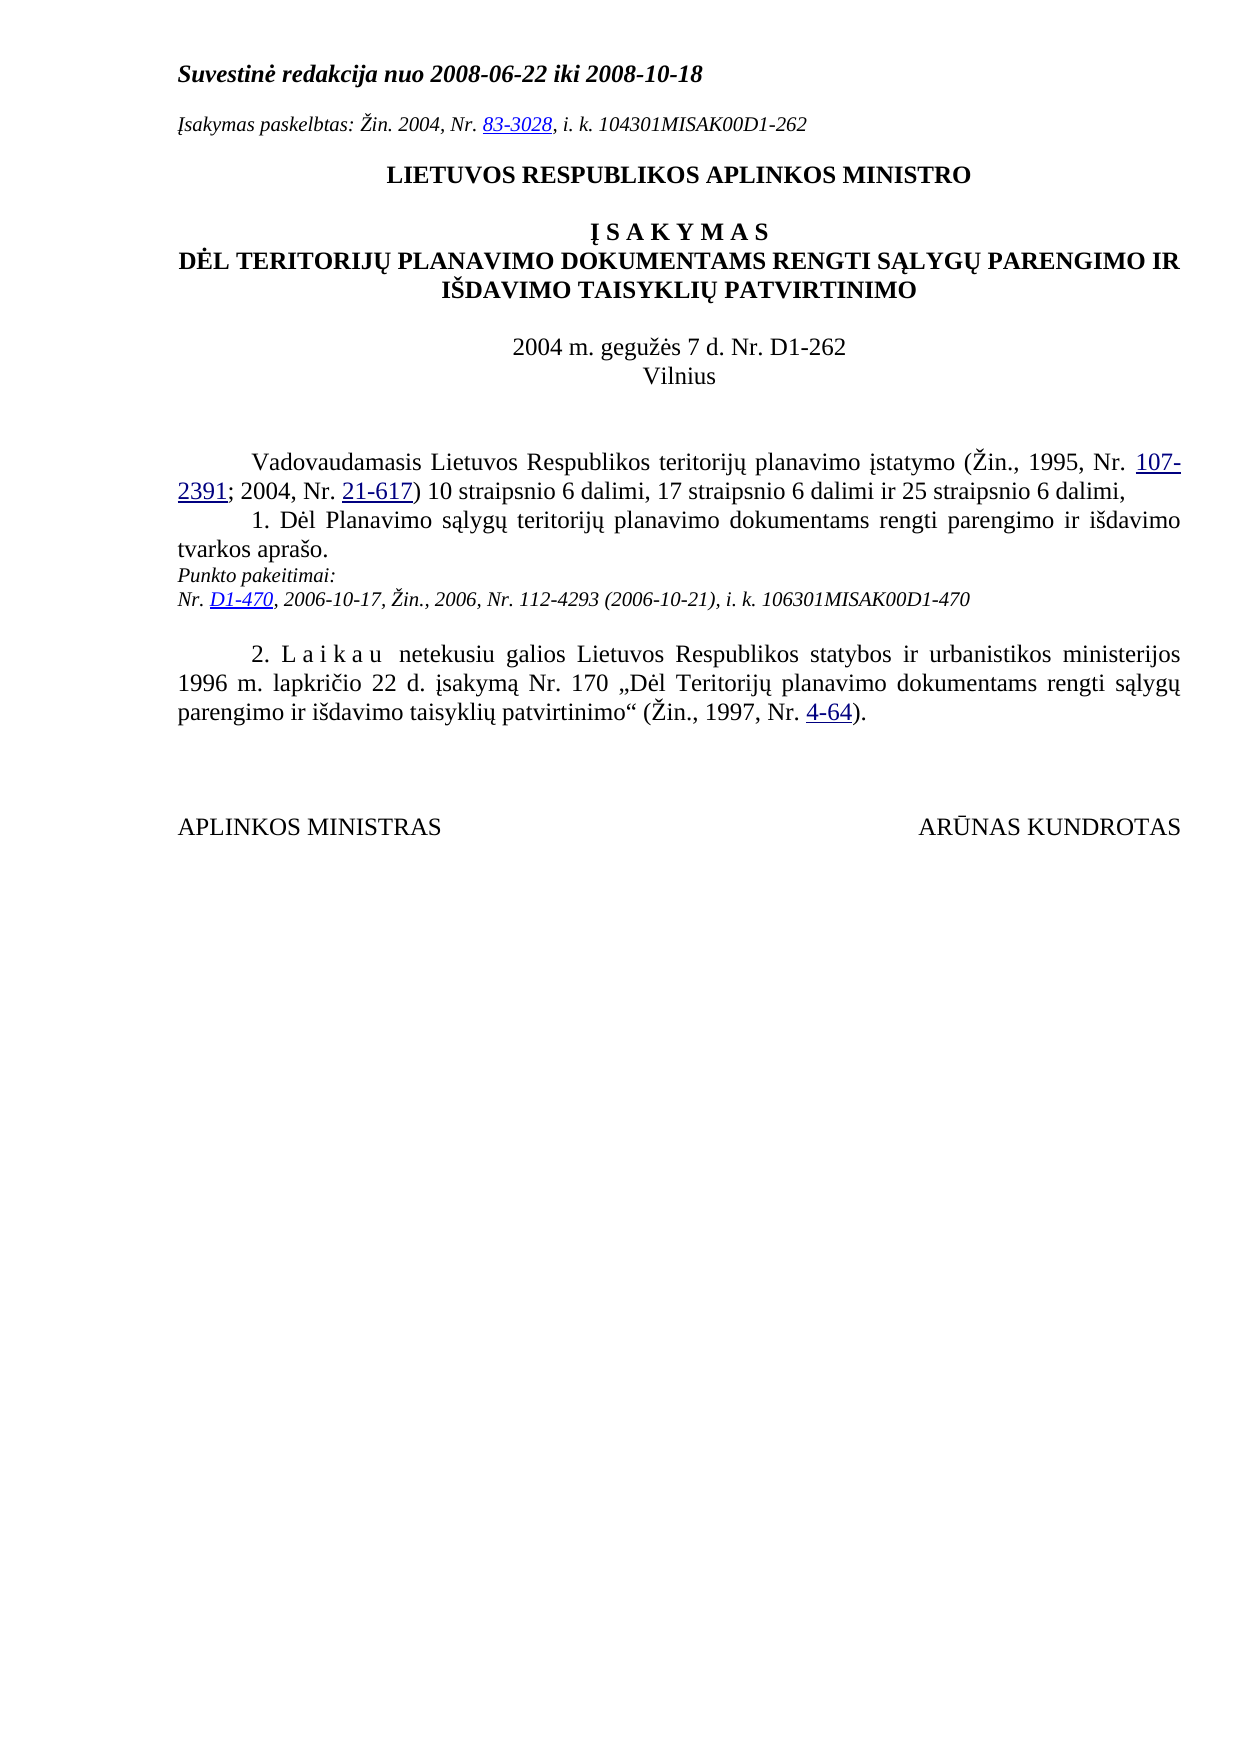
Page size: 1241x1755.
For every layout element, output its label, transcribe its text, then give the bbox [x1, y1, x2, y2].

text 2. Laikau netekusiu galios Lietuvos Respublikos statybos ir urbanistikos ministerijos 1996 m. lapkričio 22 d. įsakymą Nr. 170 „Dėl Teritorijų planavimo dokumentams rengti sąlygų parengimo ir išdavimo taisyklių patvirtinimo“ (Žin., 1997, Nr. 4-64). [177, 639, 1181, 726]
text LIETUVOS RESPUBLIKOS APLINKOS MINISTRO [177, 160, 1181, 189]
text Į S A K Y M A S [177, 217, 1181, 246]
text Įsakymas paskelbtas: Žin. 2004, Nr. 83-3028, i. k. 104301MISAK00D1-262 [177, 112, 1181, 136]
text APLINKOS MINISTRAS ARŪNAS KUNDROTAS [177, 812, 1181, 841]
text DĖL TERITORIJŲ PLANAVIMO DOKUMENTAMS RENGTI SĄLYGŲ PARENGIMO IR IŠDAVIMO TAISYKLIŲ PATVIRTINIMO [177, 246, 1181, 304]
text 1. Dėl Planavimo sąlygų teritorijų planavimo dokumentams rengti parengimo ir išdavimo tvarkos aprašo. [177, 505, 1181, 562]
text Suvestinė redakcija nuo 2008-06-22 iki 2008-10-18 [177, 59, 1181, 88]
text Nr. D1-470, 2006-10-17, Žin., 2006, Nr. 112-4293 (2006-10-21), i. k. 106301MISAK00D1-470 [177, 587, 1181, 611]
text Vilnius [177, 361, 1181, 390]
text Vadovaudamasis Lietuvos Respublikos teritorijų planavimo įstatymo (Žin., 1995, Nr. 107-2391; 2004, Nr. 21-617) 10 straipsnio 6 dalimi, 17 straipsnio 6 dalimi ir 25 straipsnio 6 dalimi, [177, 447, 1181, 505]
text 2004 m. gegužės 7 d. Nr. D1-262 [177, 332, 1181, 361]
text Punkto pakeitimai: [177, 562, 1181, 587]
